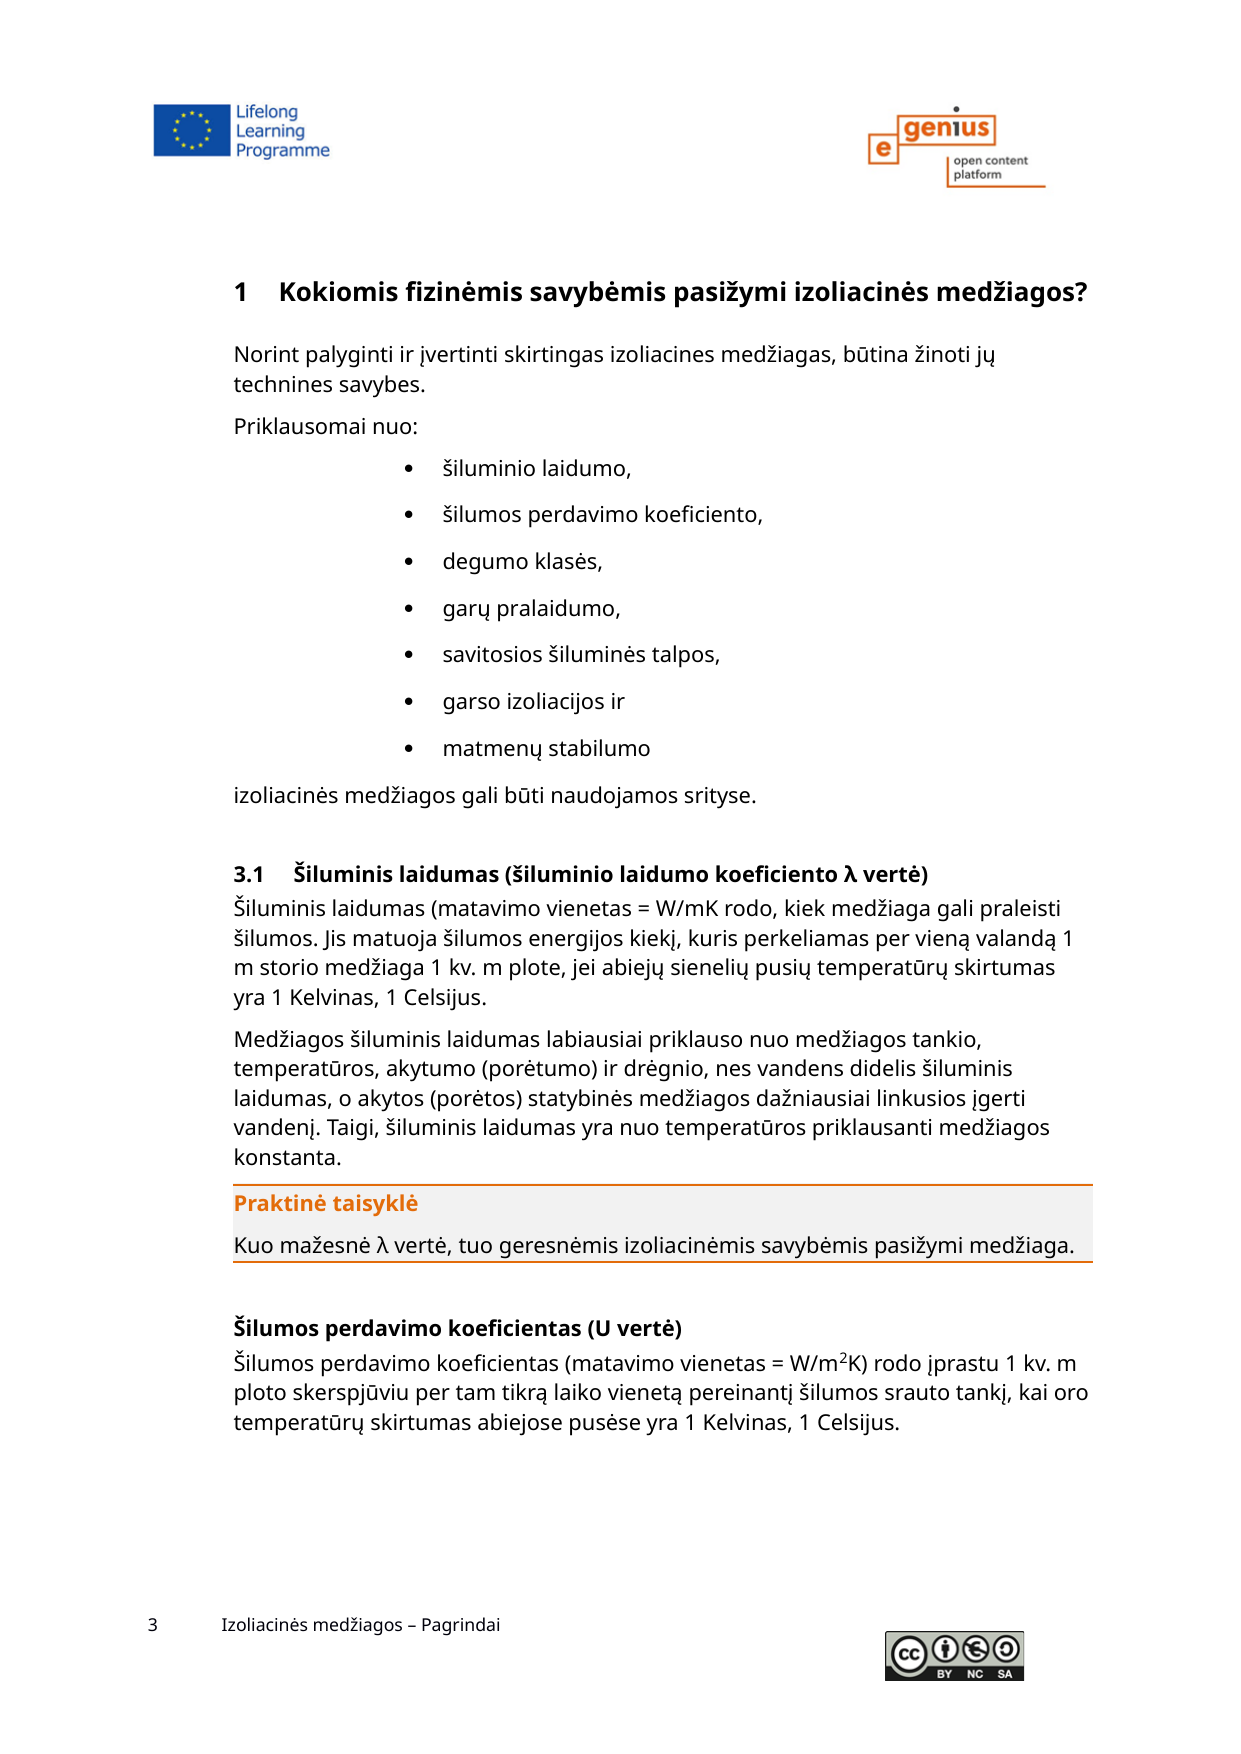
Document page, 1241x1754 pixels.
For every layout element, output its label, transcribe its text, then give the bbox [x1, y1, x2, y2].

text Medžiagos šiluminis laidumas labiausiai priklauso nuo medžiagos tankio, temperatūros, akytumo (porėtumo) ir drėgnio, nes vandens didelis šiluminis laidumas, o akytos (porėtos) statybinės medžiagos dažniausiai linkusios įgerti vandenį. Taigi, šiluminis laidumas yra nuo temperatūros priklausanti medžiagos konstanta. [233, 1023, 1093, 1171]
text Priklausomai nuo: [233, 411, 1093, 440]
list garso izoliacijos ir [405, 686, 1093, 716]
text Kuo mažesnė λ vertė, tuo geresnėmis izoliacinėmis savybėmis pasižymi medžiaga. [233, 1225, 1093, 1261]
list garų pralaidumo, [405, 593, 1093, 623]
text izoliacinės medžiagos gali būti naudojamos srityse. [233, 779, 1093, 809]
list savitosios šiluminės talpos, [405, 639, 1093, 669]
list Kokiomis fizinėmis savybėmis pasižymi izoliacinės medžiagos? [233, 273, 1093, 309]
subtitle Šiluminis laidumas (šiluminio laidumo koeficiento λ vertė) [233, 859, 1093, 889]
text Norint palyginti ir įvertinti skirtingas izoliacines medžiagas, būtina žinoti jų technines savybes. [233, 339, 1093, 398]
subtitle Šilumos perdavimo koeficientas (U vertė) [233, 1313, 1093, 1343]
list šiluminio laidumo, [405, 453, 1093, 483]
list šilumos perdavimo koeficiento, [405, 499, 1093, 529]
text Šiluminis laidumas (matavimo vienetas = W/mK rodo, kiek medžiaga gali praleisti šilumos. Jis matuoja šilumos energijos kiekį, kuris perkeliamas per vieną valandą 1 m storio medžiaga 1 kv. m plote, jei abiejų sienelių pusių temperatūrų skirtumas yra 1 Kelvinas, 1 Celsijus. [233, 893, 1093, 1011]
text Praktinė taisyklė [233, 1186, 1093, 1217]
text Šilumos perdavimo koeficientas (matavimo vienetas = W/m2K) rodo įprastu 1 kv. m ploto skerspjūviu per tam tikrą laiko vienetą pereinantį šilumos srauto tankį, kai oro temperatūrų skirtumas abiejose pusėse yra 1 Kelvinas, 1 Celsijus. [233, 1347, 1093, 1436]
list matmenų stabilumo [405, 733, 1093, 763]
list degumo klasės, [405, 546, 1093, 576]
